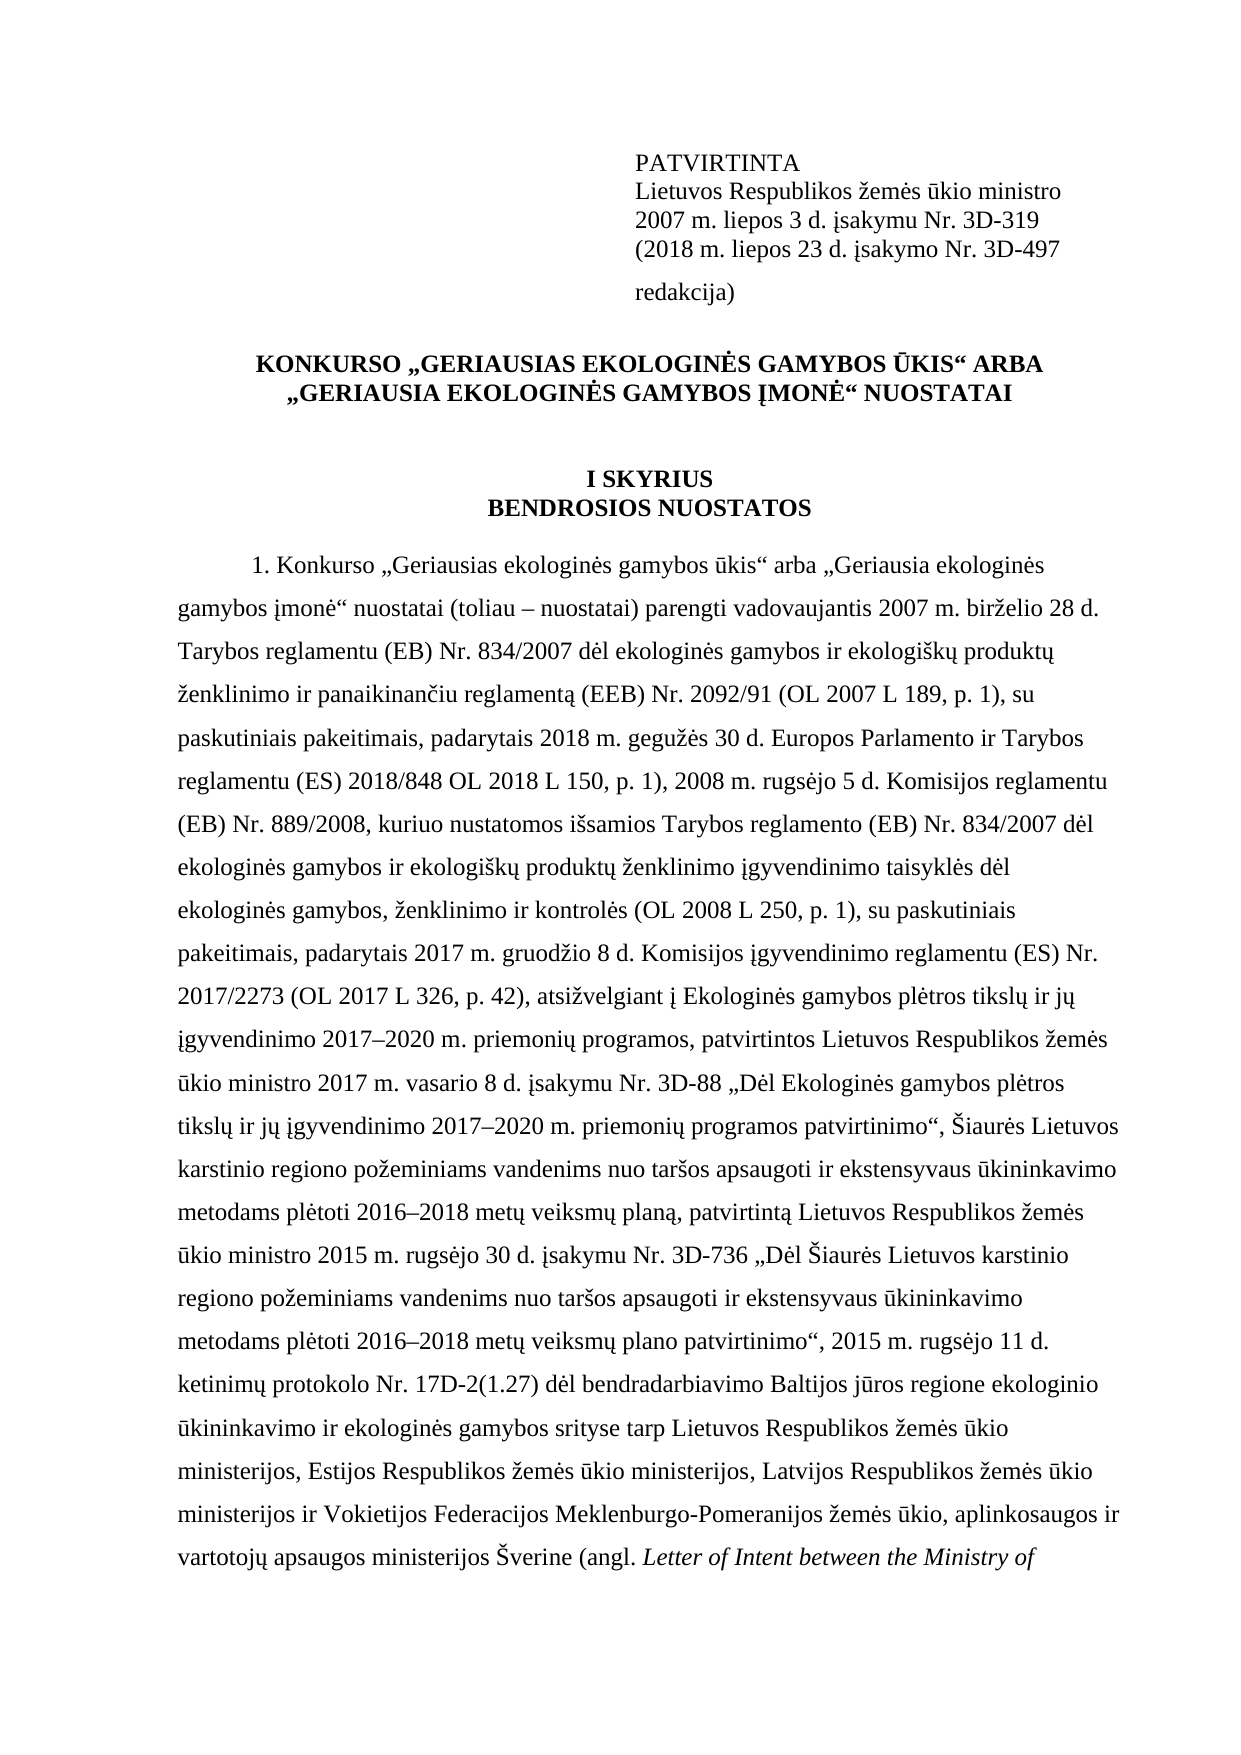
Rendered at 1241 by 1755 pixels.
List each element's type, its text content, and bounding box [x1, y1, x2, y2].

text 1. Konkurso „Geriausias ekologinės gamybos ūkis“ arba „Geriausia ekologinės gamybos įmonė“ nuostatai (toliau – nuostatai) parengti vadovaujantis 2007 m. birželio 28 d. Tarybos reglamentu (EB) Nr. 834/2007 dėl ekologinės gamybos ir ekologiškų produktų ženklinimo ir panaikinančiu reglamentą (EEB) Nr. 2092/91 (OL 2007 L 189, p. 1), su paskutiniais pakeitimais, padarytais 2018 m. gegužės 30 d. Europos Parlamento ir Tarybos reglamentu (ES) 2018/848 OL 2018 L 150, p. 1), 2008 m. rugsėjo 5 d. Komisijos reglamentu (EB) Nr. 889/2008, kuriuo nustatomos išsamios Tarybos reglamento (EB) Nr. 834/2007 dėl ekologinės gamybos ir ekologiškų produktų ženklinimo įgyvendinimo taisyklės dėl ekologinės gamybos, ženklinimo ir kontrolės (OL 2008 L 250, p. 1), su paskutiniais pakeitimais, padarytais 2017 m. gruodžio 8 d. Komisijos įgyvendinimo reglamentu (ES) Nr. 2017/2273 (OL 2017 L 326, p. 42), atsižvelgiant į Ekologinės gamybos plėtros tikslų ir jų įgyvendinimo 2017–2020 m. priemonių programos, patvirtintos Lietuvos Respublikos žemės ūkio ministro 2017 m. vasario 8 d. įsakymu Nr. 3D-88 „Dėl Ekologinės gamybos plėtros tikslų ir jų įgyvendinimo 2017–2020 m. priemonių programos patvirtinimo“, Šiaurės Lietuvos karstinio regiono požeminiams vandenims nuo taršos apsaugoti ir ekstensyvaus ūkininkavimo metodams plėtoti 2016–2018 metų veiksmų planą, patvirtintą Lietuvos Respublikos žemės ūkio ministro 2015 m. rugsėjo 30 d. įsakymu Nr. 3D-736 „Dėl Šiaurės Lietuvos karstinio regiono požeminiams vandenims nuo taršos apsaugoti ir ekstensyvaus ūkininkavimo metodams plėtoti 2016–2018 metų veiksmų plano patvirtinimo“, 2015 m. rugsėjo 11 d. ketinimų protokolo Nr. 17D-2(1.27) dėl bendradarbiavimo Baltijos jūros regione ekologinio ūkininkavimo ir ekologinės gamybos srityse tarp Lietuvos Respublikos žemės ūkio ministerijos, Estijos Respublikos žemės ūkio ministerijos, Latvijos Respublikos žemės ūkio ministerijos ir Vokietijos Federacijos Meklenburgo-Pomeranijos žemės ūkio, aplinkosaugos ir vartotojų apsaugos ministerijos Šverine (angl. Letter of Intent between the Ministry of [177, 550, 1122, 1571]
text (2018 m. liepos 23 d. įsakymo Nr. 3D-497 redakcija) [635, 234, 1122, 306]
text Lietuvos Respublikos žemės ūkio ministro [635, 176, 1122, 205]
text PATVIRTINTA [635, 148, 1122, 176]
text I SKYRIUS [177, 464, 1122, 493]
text BENDROSIOS NUOSTATOS [177, 493, 1122, 521]
text KONKURSO „GERIAUSIAS EKOLOGINĖS GAMYBOS ŪKIS“ ARBA „GERIAUSIA EKOLOGINĖS GAMYBOS ĮMONĖ“ NUOSTATAI [177, 349, 1122, 406]
text 2007 m. liepos 3 d. įsakymu Nr. 3D-319 [635, 205, 1122, 234]
